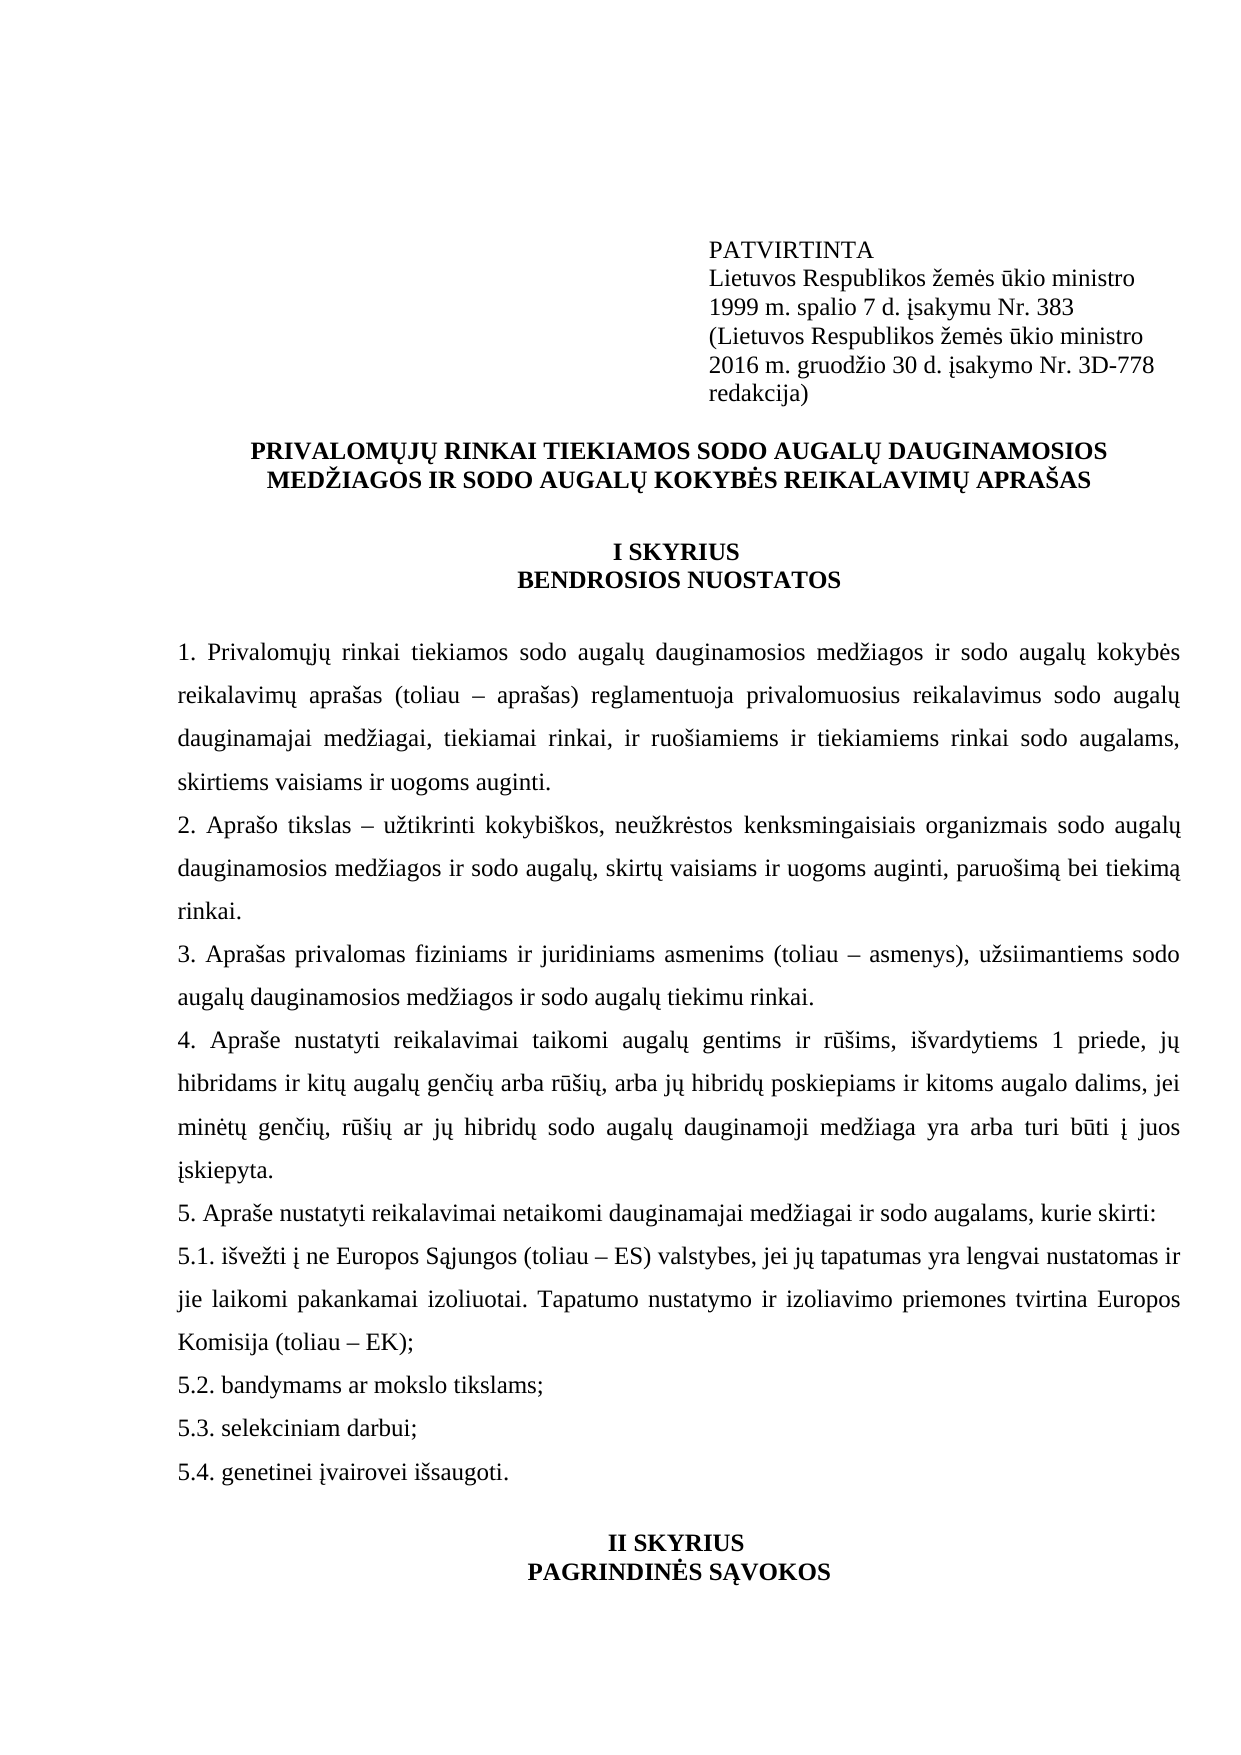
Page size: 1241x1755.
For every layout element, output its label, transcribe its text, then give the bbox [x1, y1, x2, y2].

text redakcija) [709, 378, 1181, 407]
text 2. Aprašo tikslas – užtikrinti kokybiškos, neužkrėstos kenksmingaisiais organizmais sodo augalų dauginamosios medžiagos ir sodo augalų, skirtų vaisiams ir uogoms auginti, paruošimą bei tiekimą rinkai. [177, 810, 1181, 925]
text PATVIRTINTA [709, 235, 1181, 263]
text 4. Apraše nustatyti reikalavimai taikomi augalų gentims ir rūšims, išvardytiems 1 priede, jų hibridams ir kitų augalų genčių arba rūšių, arba jų hibridų poskiepiams ir kitoms augalo dalims, jei minėtų genčių, rūšių ar jų hibridų sodo augalų dauginamoji medžiaga yra arba turi būti į juos įskiepyta. [177, 1025, 1181, 1183]
text Lietuvos Respublikos žemės ūkio ministro [709, 263, 1181, 292]
text 5.1. išvežti į ne Europos Sąjungos (toliau – ES) valstybes, jei jų tapatumas yra lengvai nustatomas ir jie laikomi pakankamai izoliuotai. Tapatumo nustatymo ir izoliavimo priemones tvirtina Europos Komisija (toliau – EK); [177, 1241, 1181, 1356]
text BENDROSIOS NUOSTATOS [177, 565, 1181, 594]
text PRIVALOMŲJŲ RINKAI TIEKIAMOS SODO AUGALŲ DAUGINAMOSIOS MEDŽIAGOS IR SODO AUGALŲ KOKYBĖS REIKALAVIMŲ APRAŠAS [177, 436, 1181, 493]
text 5.4. genetinei įvairovei išsaugoti. [177, 1457, 1181, 1485]
text 3. Aprašas privalomas fiziniams ir juridiniams asmenims (toliau – asmenys), užsiimantiems sodo augalų dauginamosios medžiagos ir sodo augalų tiekimu rinkai. [177, 939, 1181, 1011]
text PAGRINDINĖS SĄVOKOS [177, 1557, 1181, 1586]
text 5.3. selekciniam darbui; [177, 1413, 1181, 1442]
text 5. Apraše nustatyti reikalavimai netaikomi dauginamajai medžiagai ir sodo augalams, kurie skirti: [177, 1198, 1181, 1227]
text 1999 m. spalio 7 d. įsakymu Nr. 383 [709, 292, 1181, 321]
text II SKYRIUS [177, 1528, 1181, 1557]
text (Lietuvos Respublikos žemės ūkio ministro [709, 321, 1181, 350]
text 2016 m. gruodžio 30 d. įsakymo Nr. 3D-778 [709, 350, 1181, 378]
text 5.2. bandymams ar mokslo tikslams; [177, 1370, 1181, 1399]
text I SKYRIUS [177, 537, 1181, 565]
text 1. Privalomųjų rinkai tiekiamos sodo augalų dauginamosios medžiagos ir sodo augalų kokybės reikalavimų aprašas (toliau – aprašas) reglamentuoja privalomuosius reikalavimus sodo augalų dauginamajai medžiagai, tiekiamai rinkai, ir ruošiamiems ir tiekiamiems rinkai sodo augalams, skirtiems vaisiams ir uogoms auginti. [177, 637, 1181, 795]
